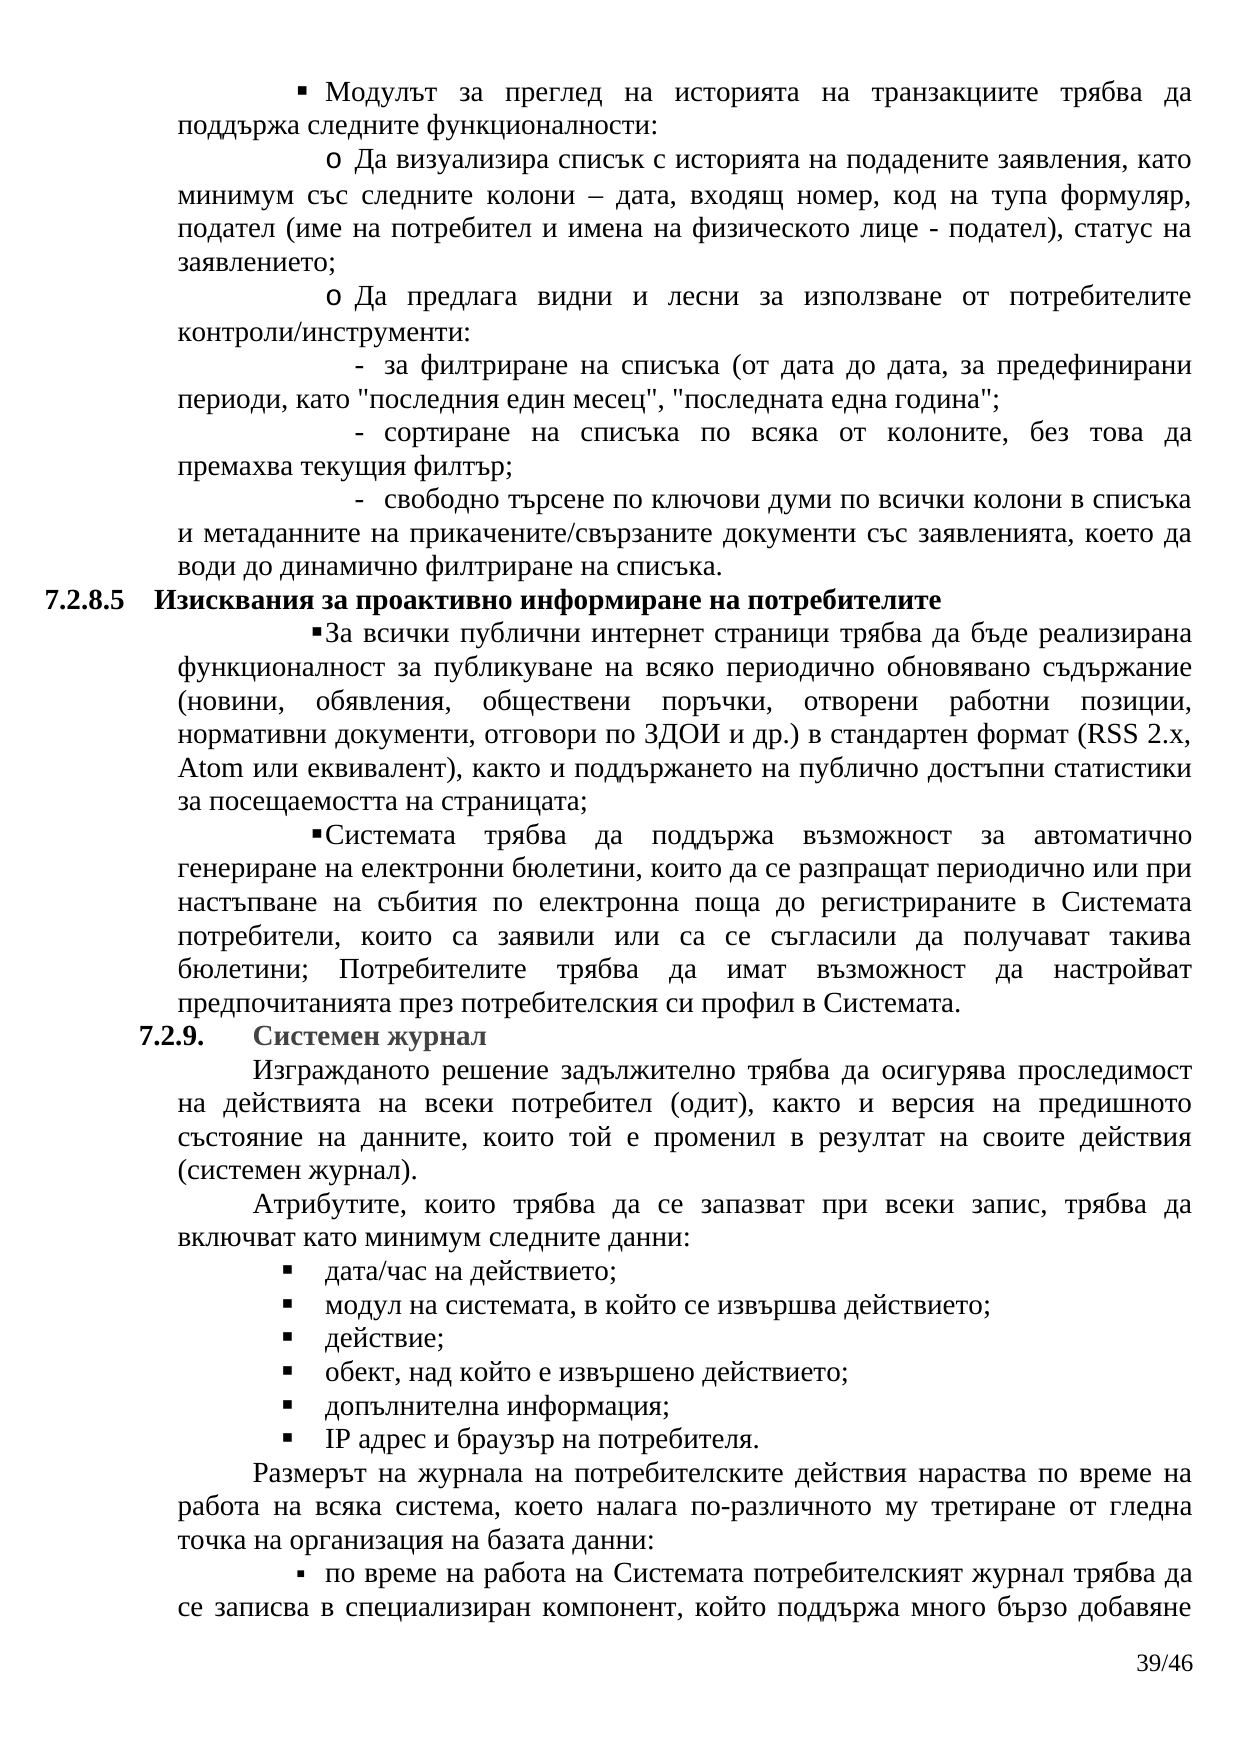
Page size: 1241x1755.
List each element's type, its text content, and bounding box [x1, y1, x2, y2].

list за филтриране на списъка (от дата до дата, за предефинирани периоди, като "последния един месец", "последната една година"; [177, 347, 1193, 414]
list сортиране на списъка по всяка от колоните, без това да премахва текущия филтър; [177, 414, 1193, 481]
list Да визуализира списък с историята на подадените заявления, като минимум със следните колони – дата, входящ номер, код на тупа формуляр, подател (име на потребител и имена на физическото лице - подател), статус на заявлението; [177, 141, 1193, 278]
list по време на работа на системата потребителският журнал трябва да се записва в специализиран компонент, който поддържа много бързо добавяне [177, 1556, 1193, 1623]
text Размерът на журнала на потребителските действия нараства по време на работа на всяка система, което налага по-различното му третиране от гледна точка на организация на базата данни: [177, 1455, 1193, 1556]
list IP адрес и браузър на потребителя. [177, 1421, 1193, 1455]
list допълнителна информация; [177, 1388, 1193, 1421]
list дата/час на действието; [177, 1253, 1193, 1287]
list модул на системата, в който се извършва действието; [177, 1287, 1193, 1320]
subtitle Изисквания за проактивно информиране на потребителите [44, 582, 1193, 616]
subtitle Системен журнал [138, 1018, 1193, 1052]
list Модулът за преглед на историята на транзакциите трябва да поддържа следните функционалности: [177, 74, 1193, 141]
list действие; [177, 1320, 1193, 1354]
list свободно търсене по ключови думи по всички колони в списъка и метаданните на прикачените/свързаните документи със заявленията, което да води до динамично филтриране на списъка. [177, 481, 1193, 582]
list обект, над който е извършено действието; [177, 1354, 1193, 1388]
list Системата трябва да поддържа възможност за автоматично генериране на електронни бюлетини, които да се разпращат периодично или при настъпване на събития по електронна поща до регистрираните в Системата потребители, които са заявили или са се съгласили да получават такива бюлетини; Потребителите трябва да имат възможност да настройват предпочитанията през потребителския си профил в Системата. [177, 817, 1193, 1018]
text Атрибутите, които трябва да се запазват при всеки запис, трябва да включват като минимум следните данни: [177, 1186, 1193, 1253]
list За всички публични интернет страници трябва да бъде реализирана функционалност за публикуване на всяко периодично обновявано съдържание (новини, обявления, обществени поръчки, отворени работни позиции, нормативни документи, отговори по ЗДОИ и др.) в стандартен формат (RSS 2.х, Atom или еквивалент), както и поддържането на публично достъпни статистики за посещаемостта на страницата; [177, 616, 1193, 817]
text Изгражданото решение задължително трябва да осигурява проследимост на действията на всеки потребител (одит), както и версия на предишното състояние на данните, които той е променил в резултат на своите действия (системен журнал). [177, 1052, 1193, 1186]
list Да предлага видни и лесни за използване от потребителите контроли/инструменти: [177, 278, 1193, 347]
